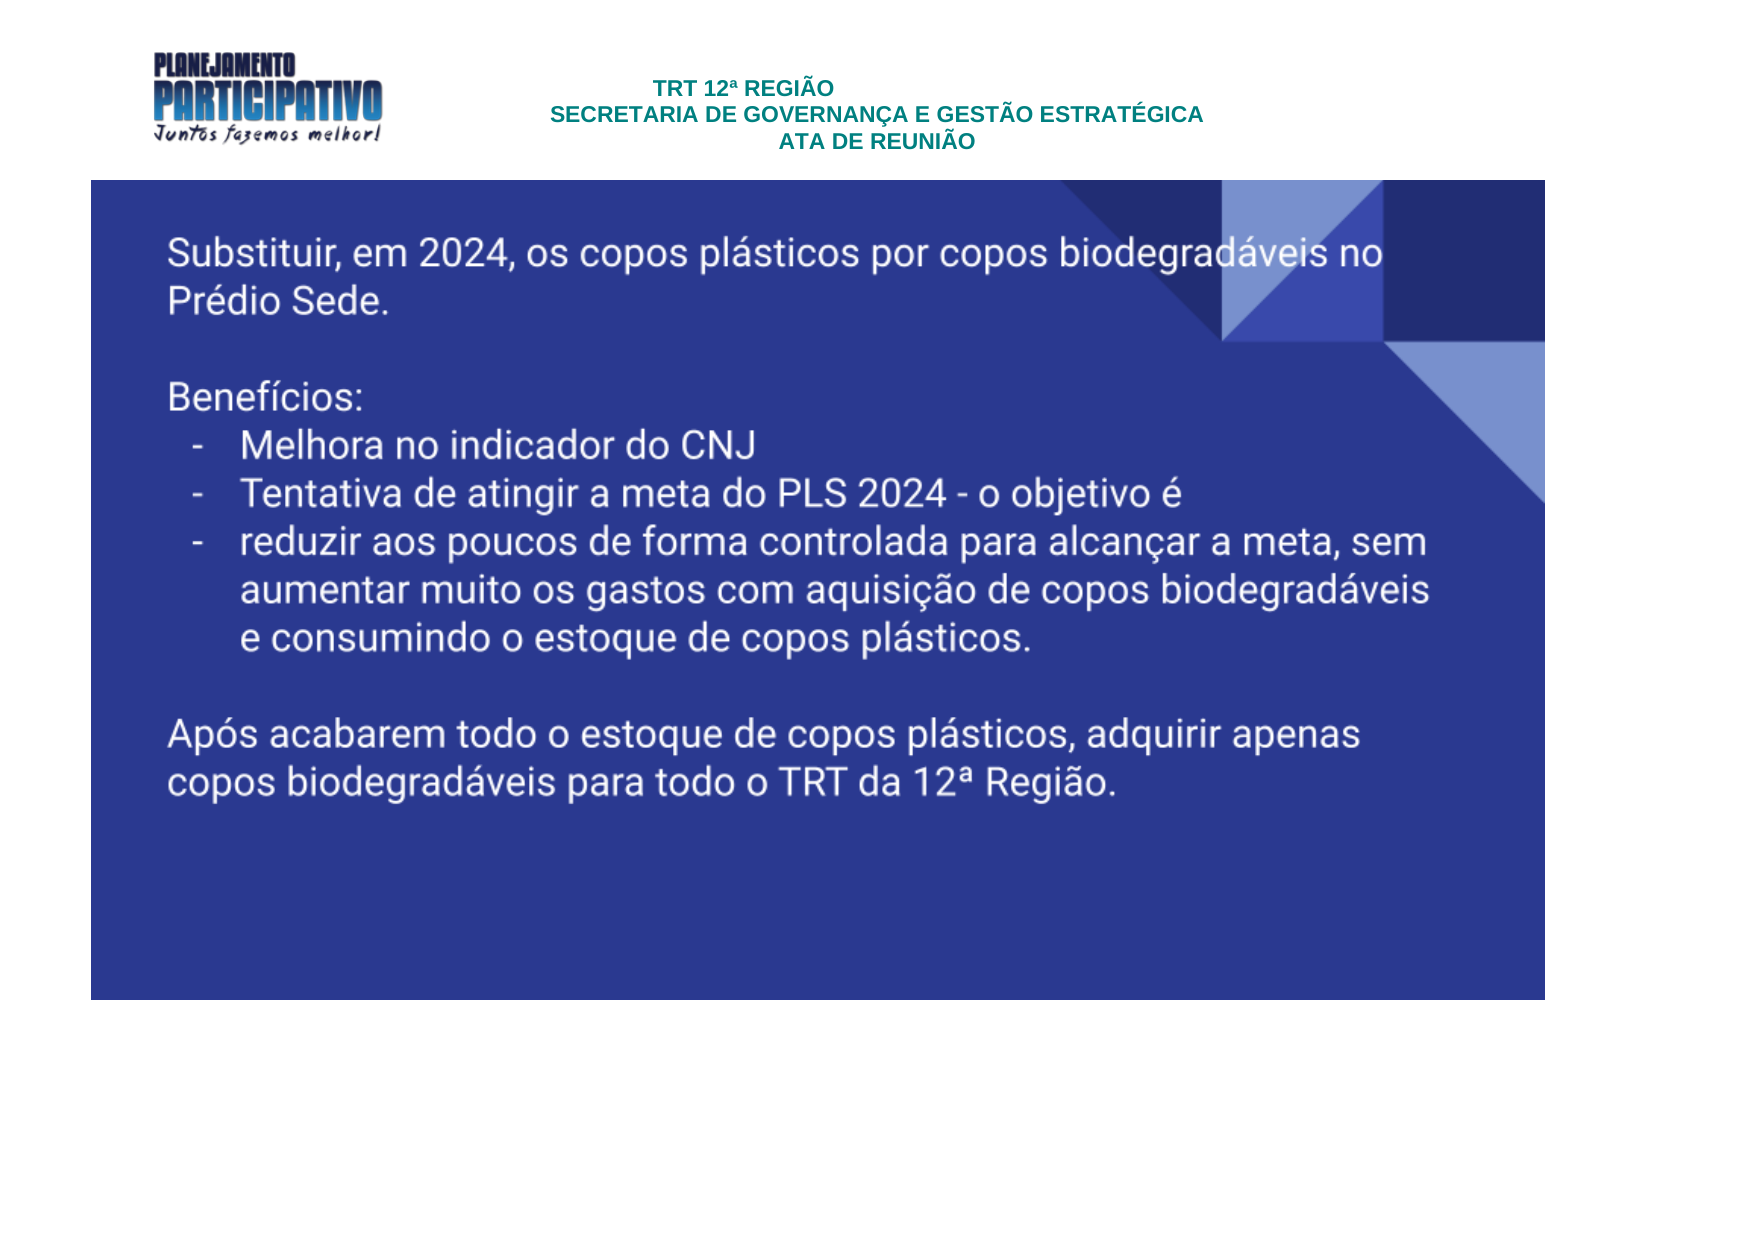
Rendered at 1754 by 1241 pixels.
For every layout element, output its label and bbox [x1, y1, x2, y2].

picture [153, 51, 384, 147]
picture [91, 180, 1545, 1000]
